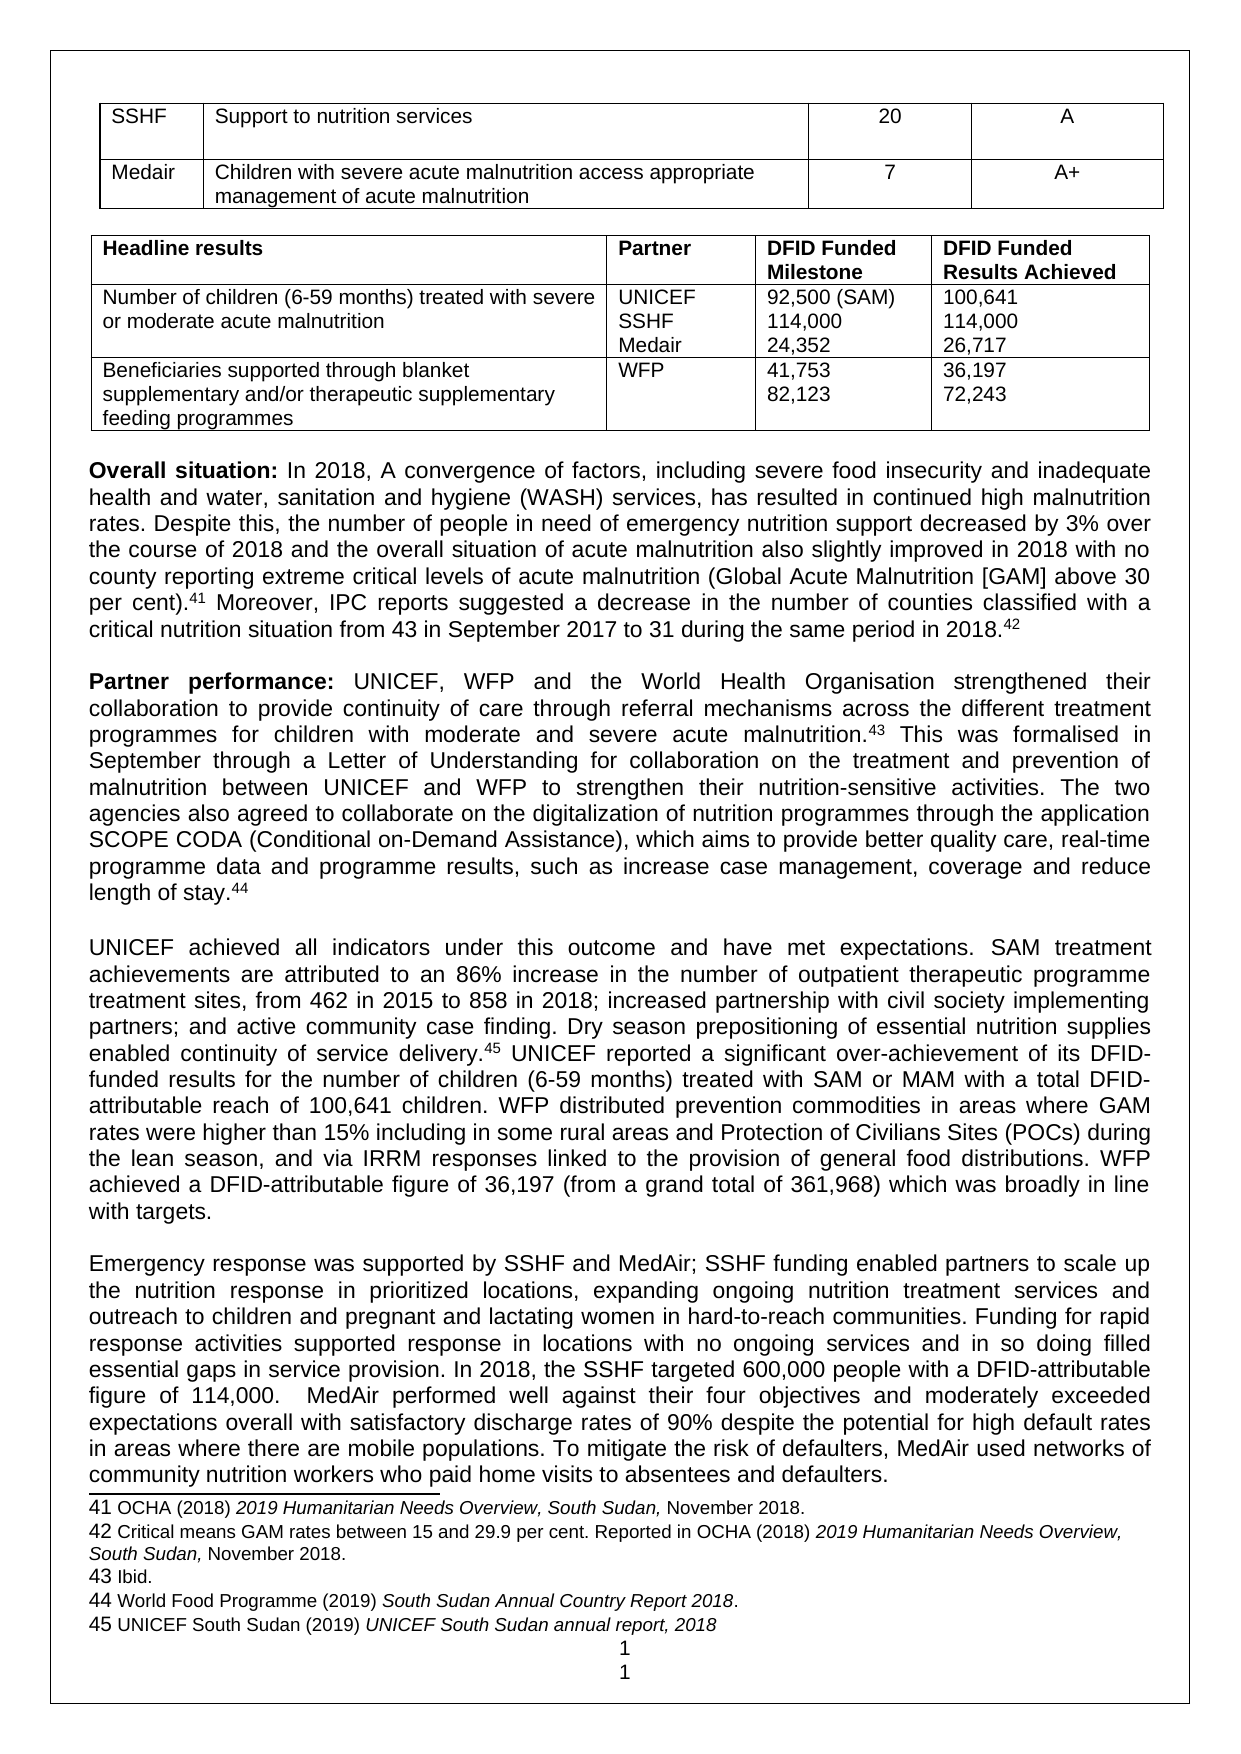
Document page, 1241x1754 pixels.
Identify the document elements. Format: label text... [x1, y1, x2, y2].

table_cell 100,641 114,000 26,717 [932, 285, 1149, 357]
text UNICEF South Sudan (2019) UNICEF South Sudan annual report, 2018 [89, 1612, 1152, 1636]
table_cell Support to nutrition services [204, 104, 808, 159]
table_header DFID Funded Milestone [756, 236, 931, 284]
text World Food Programme (2019) South Sudan Annual Country Report 2018. [89, 1588, 1152, 1612]
table_cell Children with severe acute malnutrition access appropriate management of acute malnutrition [204, 160, 808, 208]
table_header Partner [607, 236, 755, 284]
table_cell Number of children (6-59 months) treated with severe or moderate acute malnutrition [92, 285, 606, 357]
text Ibid. [89, 1564, 1152, 1588]
text Partner performance: UNICEF, WFP and the World Health Organisation strengthened their collaboration to provide continuity of care through referral mechanisms across the different treatment programmes for children with moderate and severe acute malnutrition. This was formalised in September through a Letter of Understanding for collaboration on the treatment and prevention of malnutrition between UNICEF and WFP to strengthen their nutrition-sensitive activities. The two agencies also agreed to collaborate on the digitalization of nutrition programmes through the application SCOPE CODA (Conditional on-Demand Assistance), which aims to provide better quality care, real-time programme data and programme results, such as increase case management, coverage and reduce length of stay. [89, 668, 1152, 905]
table_cell 92,500 (SAM) 114,000 24,352 [756, 285, 931, 357]
table_cell A [972, 104, 1163, 159]
text UNICEF achieved all indicators under this outcome and have met expectations. SAM treatment achievements are attributed to an 86% increase in the number of outpatient therapeutic programme treatment sites, from 462 in 2015 to 858 in 2018; increased partnership with civil society implementing partners; and active community case finding. Dry season prepositioning of essential nutrition supplies enabled continuity of service delivery. UNICEF reported a significant over-achievement of its DFID-funded results for the number of children (6-59 months) treated with SAM or MAM with a total DFID-attributable reach of 100,641 children. WFP distributed prevention commodities in areas where GAM rates were higher than 15% including in some rural areas and Protection of Civilians Sites (POCs) during the lean season, and via IRRM responses linked to the provision of general food distributions. WFP achieved a DFID-attributable figure of 36,197 (from a grand total of 361,968) which was broadly in line with targets. [89, 932, 1152, 1224]
table_header Headline results [92, 236, 606, 284]
table_cell SSHF [101, 104, 203, 159]
table_header DFID Funded Results Achieved [932, 236, 1149, 284]
table_cell UNICEF SSHF Medair [607, 285, 755, 357]
table_cell 7 [809, 160, 971, 208]
text Overall situation: In 2018, A convergence of factors, including severe food insecurity and inadequate health and water, sanitation and hygiene (WASH) services, has resulted in continued high malnutrition rates. Despite this, the number of people in need of emergency nutrition support decreased by 3% over the course of 2018 and the overall situation of acute malnutrition also slightly improved in 2018 with no county reporting extreme critical levels of acute malnutrition (Global Acute Malnutrition [GAM] above 30 per cent). Moreover, IPC reports suggested a decrease in the number of counties classified with a critical nutrition situation from 43 in September 2017 to 31 during the same period in 2018. [89, 457, 1152, 642]
table_cell 20 [809, 104, 971, 159]
text Critical means GAM rates between 15 and 29.9 per cent. Reported in OCHA (2018) 2019 Humanitarian Needs Overview, South Sudan, November 2018. [89, 1518, 1152, 1564]
table_cell A+ [972, 160, 1163, 208]
text Emergency response was supported by SSHF and MedAir; SSHF funding enabled partners to scale up the nutrition response in prioritized locations, expanding ongoing nutrition treatment services and outreach to children and pregnant and lactating women in hard-to-reach communities. Funding for rapid response activities supported response in locations with no ongoing services and in so doing filled essential gaps in service provision. In 2018, the SSHF targeted 600,000 people with a DFID-attributable figure of 114,000. MedAir performed well against their four objectives and moderately exceeded expectations overall with satisfactory discharge rates of 90% despite the potential for high default rates in areas where there are mobile populations. To mitigate the risk of defaulters, MedAir used networks of community nutrition workers who paid home visits to absentees and defaulters. [89, 1250, 1152, 1488]
text OCHA (2018) 2019 Humanitarian Needs Overview, South Sudan, November 2018. [89, 1494, 1152, 1518]
table_cell Medair [101, 160, 203, 208]
table_cell Beneficiaries supported through blanket supplementary and/or therapeutic supplementary feeding programmes [92, 358, 606, 430]
table_cell 41,753 82,123 [756, 358, 931, 430]
table_cell 36,197 72,243 [932, 358, 1149, 430]
table_cell WFP [607, 358, 755, 430]
